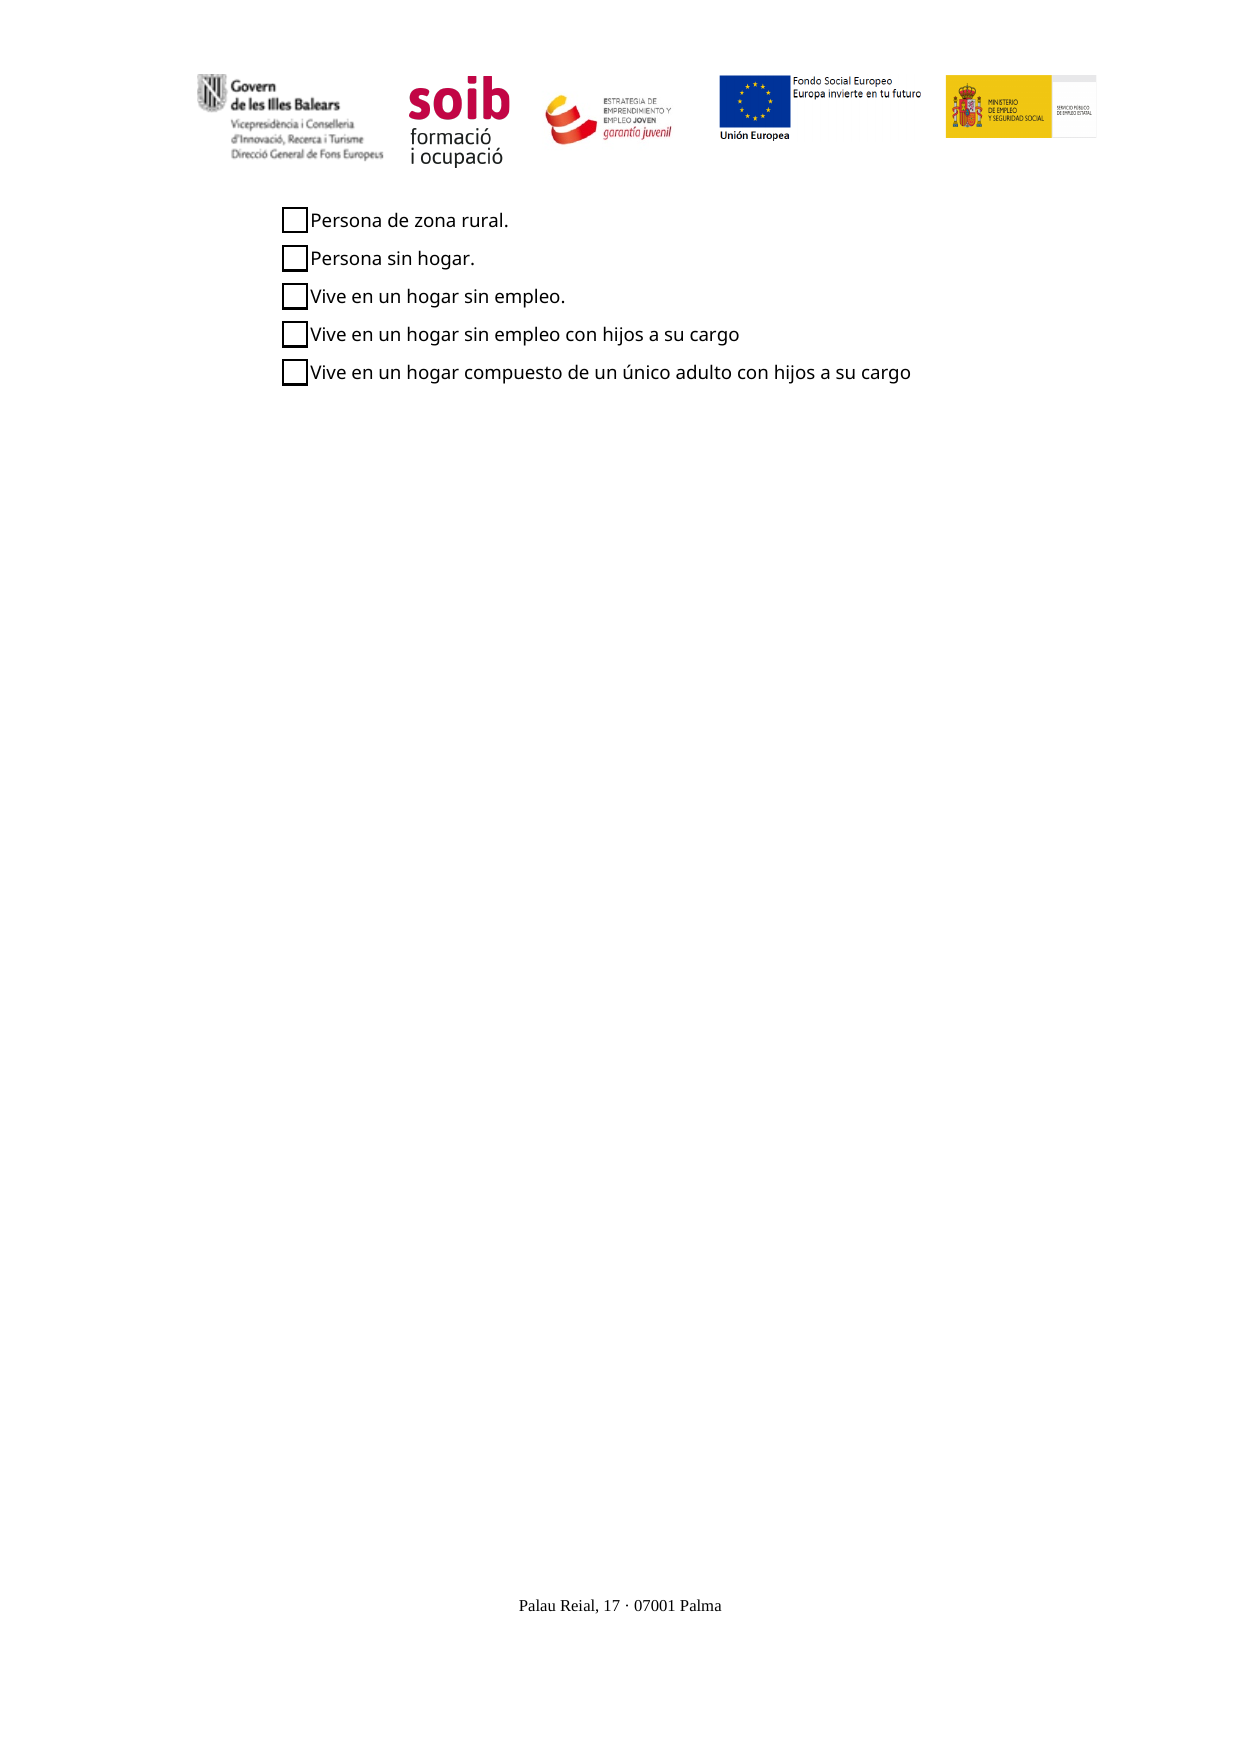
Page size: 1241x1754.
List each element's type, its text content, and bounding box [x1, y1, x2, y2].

picture [409, 76, 510, 168]
table_cell Persona de zona rural. Persona sin hogar. Vive en un hogar sin empleo. Vive en un hogar sin empleo con hijos a su cargo Vive en un hogar compuesto de un único adulto con hijos a su cargo [216, 189, 1156, 403]
picture [945, 75, 1097, 138]
picture [197, 74, 385, 163]
picture [530, 55, 686, 184]
